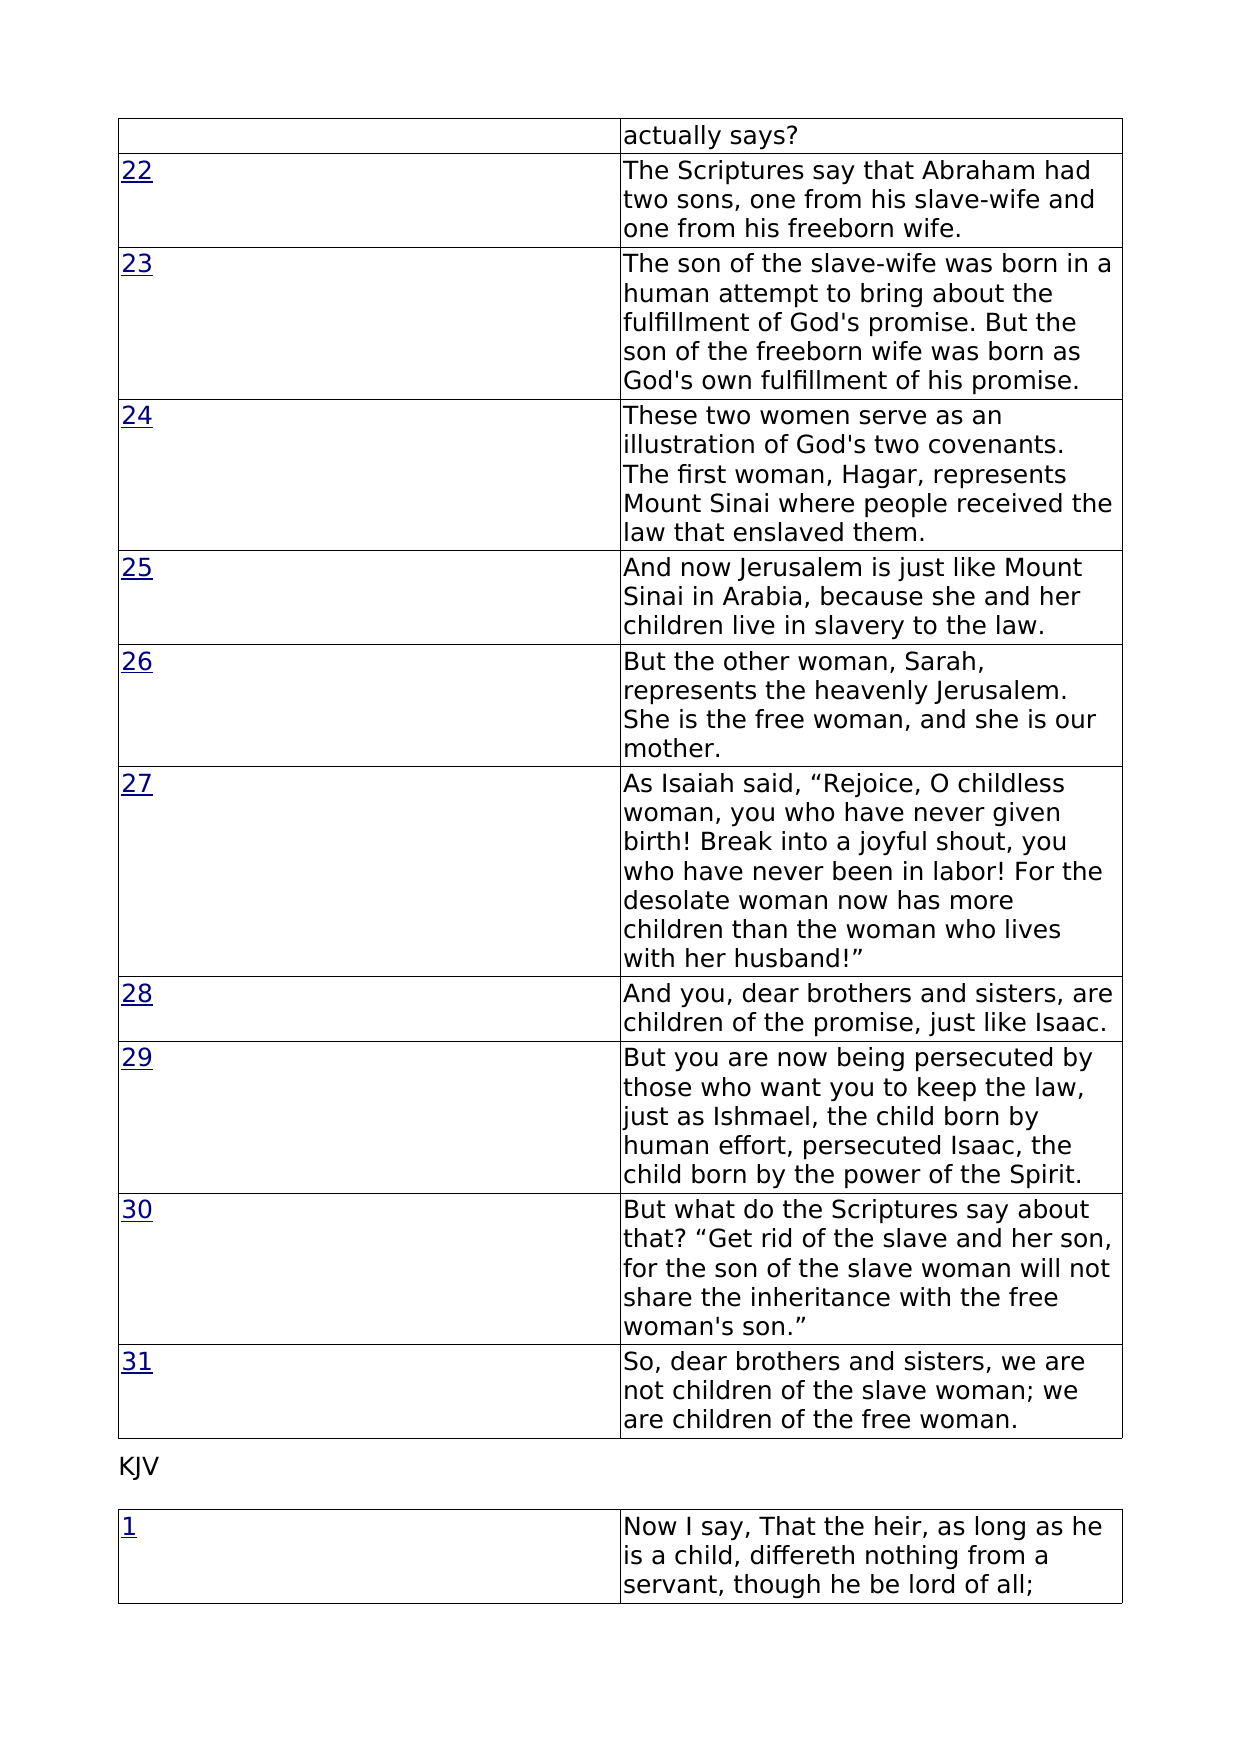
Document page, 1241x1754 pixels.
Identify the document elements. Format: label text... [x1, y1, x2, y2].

table_cell 24 [119, 400, 620, 550]
table_cell 30 [119, 1194, 620, 1344]
table_cell 29 [119, 1042, 620, 1192]
table_header Now I say, That the heir, as long as he is a child, differeth nothing from a servant, though he be lord of all; [621, 1510, 1122, 1602]
table_cell And now Jerusalem is just like Mount Sinai in Arabia, because she and her children live in slavery to the law. [621, 551, 1122, 644]
table_cell actually says? [621, 119, 1122, 153]
text KJV [118, 1452, 1122, 1482]
table_header 1 [119, 1510, 620, 1602]
table_cell But the other woman, Sarah, represents the heavenly Jerusalem. She is the free woman, and she is our mother. [621, 645, 1122, 766]
table_cell 26 [119, 645, 620, 766]
table_cell 23 [119, 248, 620, 398]
table_cell These two women serve as an illustration of God's two covenants. The first woman, Hagar, represents Mount Sinai where people received the law that enslaved them. [621, 400, 1122, 550]
table_cell So, dear brothers and sisters, we are not children of the slave woman; we are children of the free woman. [621, 1345, 1122, 1438]
table_cell 28 [119, 977, 620, 1041]
table_cell 22 [119, 154, 620, 247]
table_cell [119, 119, 620, 153]
table_cell But what do the Scriptures say about that? “Get rid of the slave and her son, for the son of the slave woman will not share the inheritance with the free woman's son.” [621, 1194, 1122, 1344]
table_cell The Scriptures say that Abraham had two sons, one from his slave-wife and one from his freeborn wife. [621, 154, 1122, 247]
table_cell But you are now being persecuted by those who want you to keep the law, just as Ishmael, the child born by human effort, persecuted Isaac, the child born by the power of the Spirit. [621, 1042, 1122, 1192]
table_cell 31 [119, 1345, 620, 1438]
table_cell 27 [119, 767, 620, 976]
table_cell The son of the slave-wife was born in a human attempt to bring about the fulfillment of God's promise. But the son of the freeborn wife was born as God's own fulfillment of his promise. [621, 248, 1122, 398]
table_cell And you, dear brothers and sisters, are children of the promise, just like Isaac. [621, 977, 1122, 1041]
table_cell As Isaiah said, “Rejoice, O childless woman, you who have never given birth! Break into a joyful shout, you who have never been in labor! For the desolate woman now has more children than the woman who lives with her husband!” [621, 767, 1122, 976]
table_cell 25 [119, 551, 620, 644]
